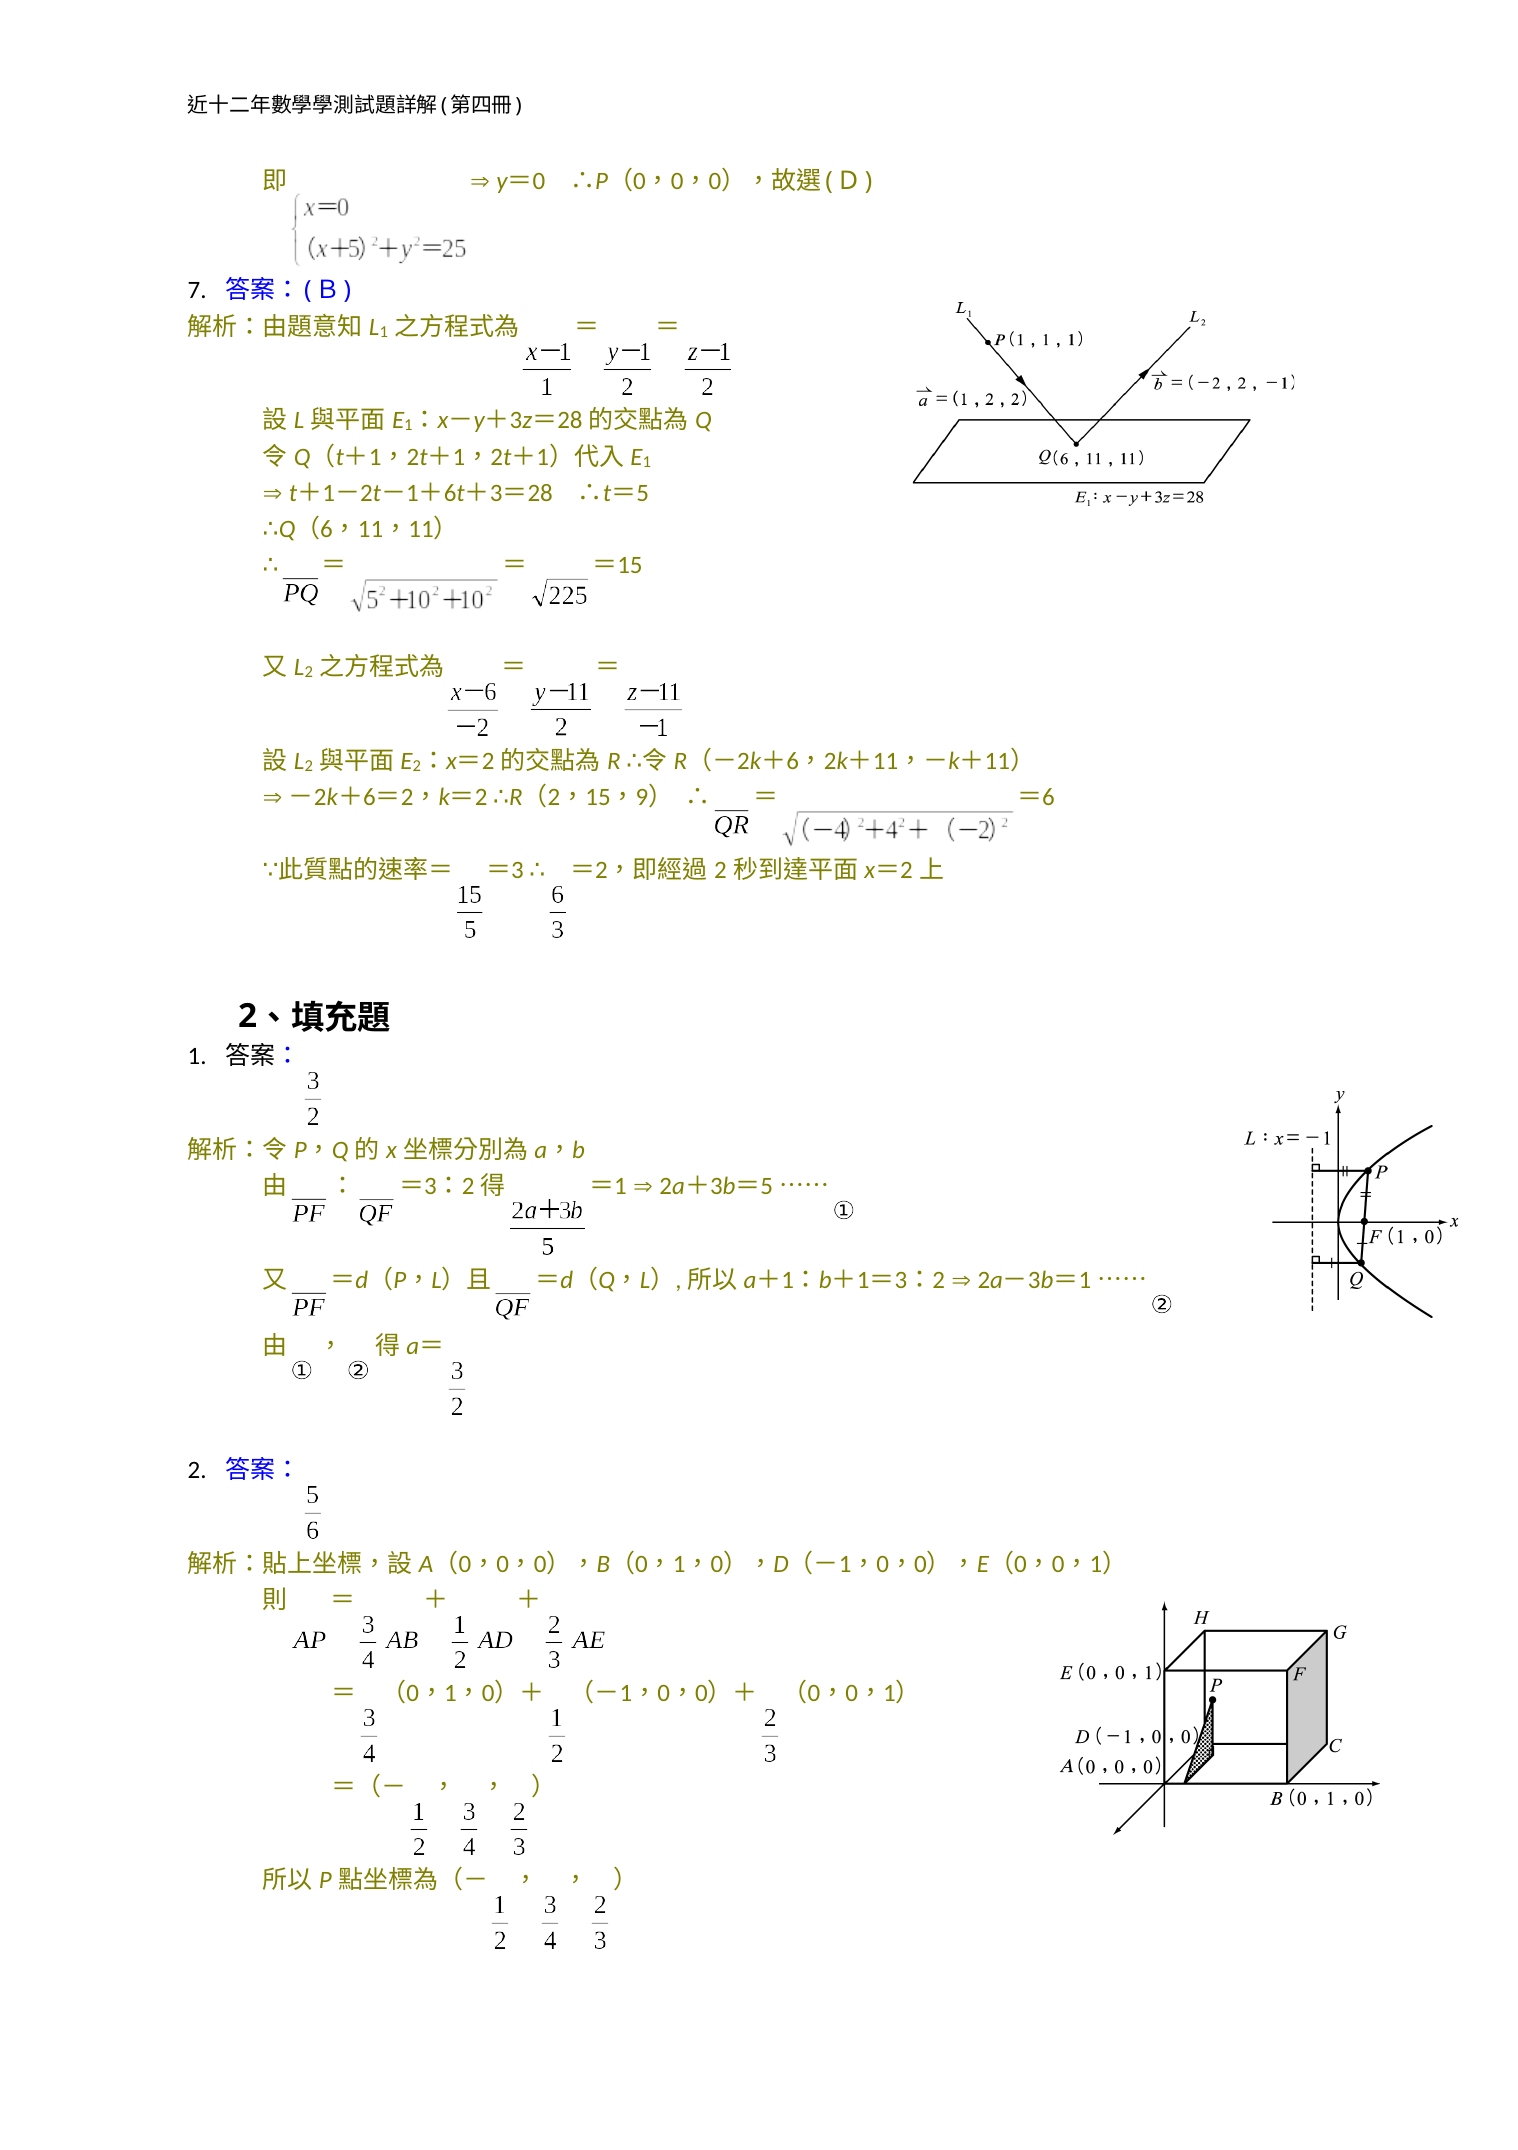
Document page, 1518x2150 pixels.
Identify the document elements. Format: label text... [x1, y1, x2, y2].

list 答案：(Ｂ) [187, 270, 1337, 591]
text ∵此質點的速率＝＝3 ∴＝2，即經過 2 秒到達平面 x＝2 上 [262, 849, 1330, 943]
list 填充題 [237, 973, 1330, 1036]
text 又 L2 之方程式為＝＝ [262, 647, 1330, 740]
text 所以 P 點坐標為（－，，） [262, 1860, 1330, 1953]
text 令 Q（t＋1，2t＋1，2t＋1）代入 E1 [262, 436, 898, 472]
text ∴Q（6，11，11） [262, 508, 898, 545]
text 解析：由題意知 L1 之方程式為＝＝ [187, 306, 898, 400]
list 答案： [187, 1449, 1330, 1543]
text ＝（－，，） [262, 1766, 1045, 1860]
text 解析：貼上坐標，設 A（0，0，0），B（0，1，0），D（－1，0，0），E（0，0，1） [187, 1543, 1330, 1579]
text 則＝＋＋ [262, 1579, 1444, 1900]
text 設 L2 與平面 E2：x＝2 的交點為 R ∴令 R（－2k＋6，2k＋11，－k＋11） [262, 740, 1330, 777]
text 設 L 與平面 E1：x－y＋3z＝28 的交點為 Q [262, 400, 898, 436]
list 答案： [187, 1036, 1478, 1368]
text 由：＝3：2 得＝1  2a＋3b＝5 …… [262, 1166, 1229, 1259]
text  －2k＋6＝2，k＝2 ∴R（2，15，9） ∴＝＝6 [262, 777, 1330, 849]
text 解析：令 P，Q 的 x 坐標分別為 a，b [187, 1129, 1229, 1166]
text ∴＝＝＝15 [262, 545, 1330, 616]
text  t＋1－2t－1＋6t＋3＝28 ∴t＝5 [262, 472, 898, 508]
text ＝（0，1，0）＋（－1，0，0）＋（0，0，1） [262, 1673, 1045, 1766]
text 即Þ y＝0 ∴P（0，0，0），故選(Ｄ) [262, 161, 1330, 270]
text 又＝d（P，L）且＝d（Q，L）, 所以 a＋1：b＋1＝3：2  2a－3b＝1 …… [262, 1259, 1229, 1326]
text 由，得 a＝ [262, 1326, 1330, 1419]
